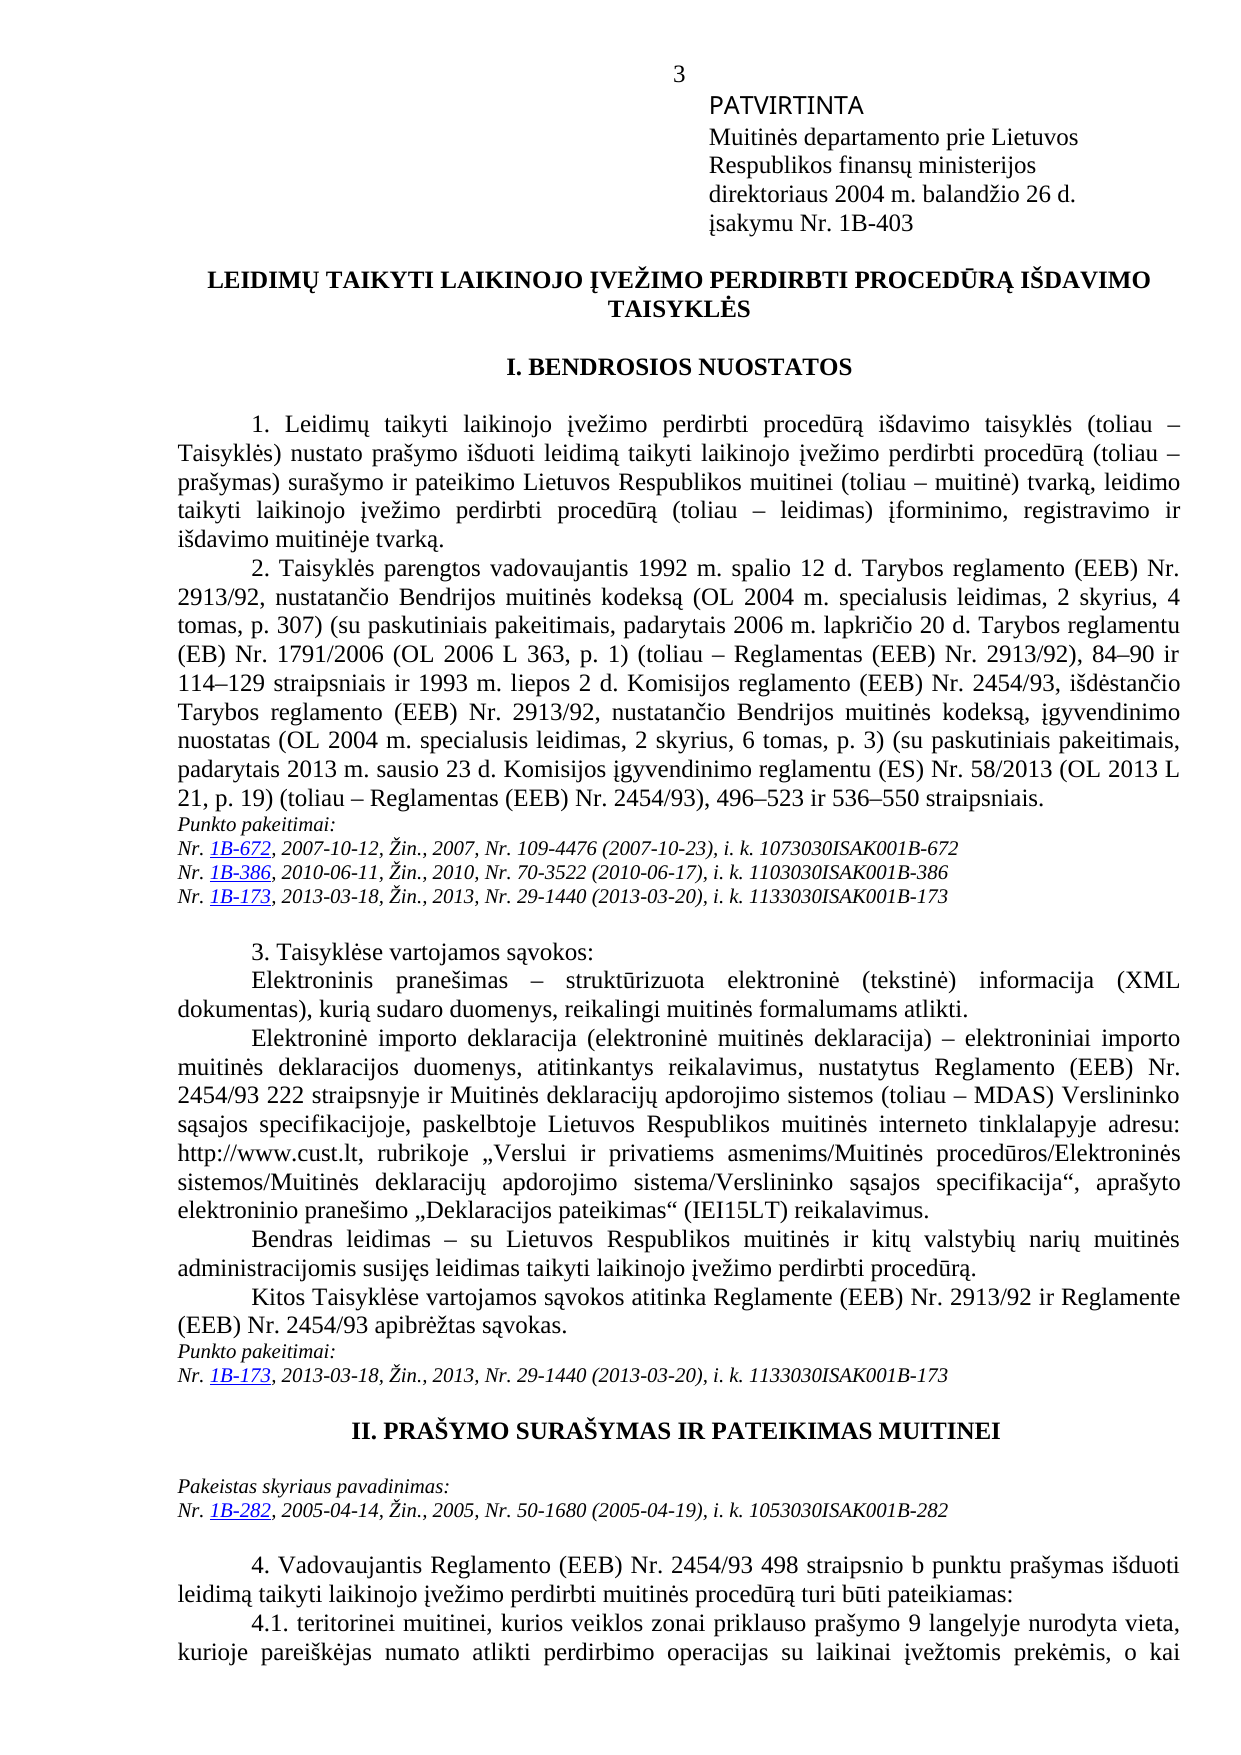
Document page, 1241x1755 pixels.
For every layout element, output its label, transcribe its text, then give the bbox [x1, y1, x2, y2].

text 1. Leidimų taikyti laikinojo įvežimo perdirbti procedūrą išdavimo taisyklės (toliau – Taisyklės) nustato prašymo išduoti leidimą taikyti laikinojo įvežimo perdirbti procedūrą (toliau –prašymas) surašymo ir pateikimo Lietuvos Respublikos muitinei (toliau – muitinė) tvarką, leidimo taikyti laikinojo įvežimo perdirbti procedūrą (toliau – leidimas) įforminimo, registravimo ir išdavimo muitinėje tvarką. [177, 409, 1181, 553]
text Kitos Taisyklėse vartojamos sąvokos atitinka Reglamente (EEB) Nr. 2913/92 ir Reglamente (EEB) Nr. 2454/93 apibrėžtas sąvokas. [177, 1282, 1181, 1339]
text Nr. 1B-282, 2005-04-14, Žin., 2005, Nr. 50-1680 (2005-04-19), i. k. 1053030ISAK001B-282 [177, 1498, 1181, 1522]
text 4. Vadovaujantis Reglamento (EEB) Nr. 2454/93 498 straipsnio b punktu prašymas išduoti leidimą taikyti laikinojo įvežimo perdirbti muitinės procedūrą turi būti pateikiamas: [177, 1551, 1181, 1608]
text Elektroninė importo deklaracija (elektroninė muitinės deklaracija) – elektroniniai importo muitinės deklaracijos duomenys, atitinkantys reikalavimus, nustatytus Reglamento (EEB) Nr. 2454/93 222 straipsnyje ir Muitinės deklaracijų apdorojimo sistemos (toliau – MDAS) Verslininko sąsajos specifikacijoje, paskelbtoje Lietuvos Respublikos muitinės interneto tinklalapyje adresu: http://www.cust.lt, rubrikoje „Verslui ir privatiems asmenims/Muitinės procedūros/Elektroninės sistemos/Muitinės deklaracijų apdorojimo sistema/Verslininko sąsajos specifikacija“, aprašyto elektroninio pranešimo „Deklaracijos pateikimas“ (IEI15LT) reikalavimus. [177, 1023, 1181, 1224]
text Nr. 1B-672, 2007-10-12, Žin., 2007, Nr. 109-4476 (2007-10-23), i. k. 1073030ISAK001B-672 [177, 836, 1181, 860]
text Punkto pakeitimai: [177, 812, 1181, 836]
text 2. Taisyklės parengtos vadovaujantis 1992 m. spalio 12 d. Tarybos reglamento (EEB) Nr. 2913/92, nustatančio Bendrijos muitinės kodeksą (OL 2004 m. specialusis leidimas, 2 skyrius, 4 tomas, p. 307) (su paskutiniais pakeitimais, padarytais 2006 m. lapkričio 20 d. Tarybos reglamentu (EB) Nr. 1791/2006 (OL 2006 L 363, p. 1) (toliau – Reglamentas (EEB) Nr. 2913/92), 84–90 ir 114–129 straipsniais ir 1993 m. liepos 2 d. Komisijos reglamento (EEB) Nr. 2454/93, išdėstančio Tarybos reglamento (EEB) Nr. 2913/92, nustatančio Bendrijos muitinės kodeksą, įgyvendinimo nuostatas (OL 2004 m. specialusis leidimas, 2 skyrius, 6 tomas, p. 3) (su paskutiniais pakeitimais, padarytais 2013 m. sausio 23 d. Komisijos įgyvendinimo reglamentu (ES) Nr. 58/2013 (OL 2013 L 21, p. 19) (toliau – Reglamentas (EEB) Nr. 2454/93), 496–523 ir 536–550 straipsniais. [177, 553, 1181, 812]
text LEIDIMŲ TAIKYTI LAIKINOJO ĮVEŽIMO PERDIRBTI PROCEDŪRĄ IŠDAVIMO TAISYKLĖS [177, 266, 1181, 323]
text PATVIRTINTA [709, 88, 1181, 122]
text Elektroninis pranešimas – struktūrizuota elektroninė (tekstinė) informacija (XML dokumentas), kurią sudaro duomenys, reikalingi muitinės formalumams atlikti. [177, 966, 1181, 1023]
text Nr. 1B-386, 2010-06-11, Žin., 2010, Nr. 70-3522 (2010-06-17), i. k. 1103030ISAK001B-386 [177, 860, 1181, 884]
text Muitinės departamento prie Lietuvos [177, 122, 1181, 151]
text Punkto pakeitimai: [177, 1339, 1181, 1363]
text direktoriaus 2004 m. balandžio 26 d. [177, 179, 1181, 208]
text Respublikos finansų ministerijos [177, 151, 1181, 179]
text I. BENDROSIOS NUOSTATOS [177, 352, 1181, 381]
text Pakeistas skyriaus pavadinimas: [177, 1474, 1181, 1498]
text 3. Taisyklėse vartojamos sąvokos: [177, 937, 1181, 966]
text įsakymu Nr. 1B-403 [177, 208, 1181, 237]
text Nr. 1B-173, 2013-03-18, Žin., 2013, Nr. 29-1440 (2013-03-20), i. k. 1133030ISAK001B-173 [177, 1363, 1181, 1387]
text Nr. 1B-173, 2013-03-18, Žin., 2013, Nr. 29-1440 (2013-03-20), i. k. 1133030ISAK001B-173 [177, 884, 1181, 908]
text Bendras leidimas – su Lietuvos Respublikos muitinės ir kitų valstybių narių muitinės administracijomis susijęs leidimas taikyti laikinojo įvežimo perdirbti procedūrą. [177, 1224, 1181, 1282]
text II. PRAŠYMO SURAŠYMAS IR PATEIKIMAS MUITINEI [177, 1416, 1181, 1445]
text 4.1. teritorinei muitinei, kurios veiklos zonai priklauso prašymo 9 langelyje nurodyta vieta, kurioje pareiškėjas numato atlikti perdirbimo operacijas su laikinai įvežtomis prekėmis, o kai [177, 1608, 1181, 1666]
